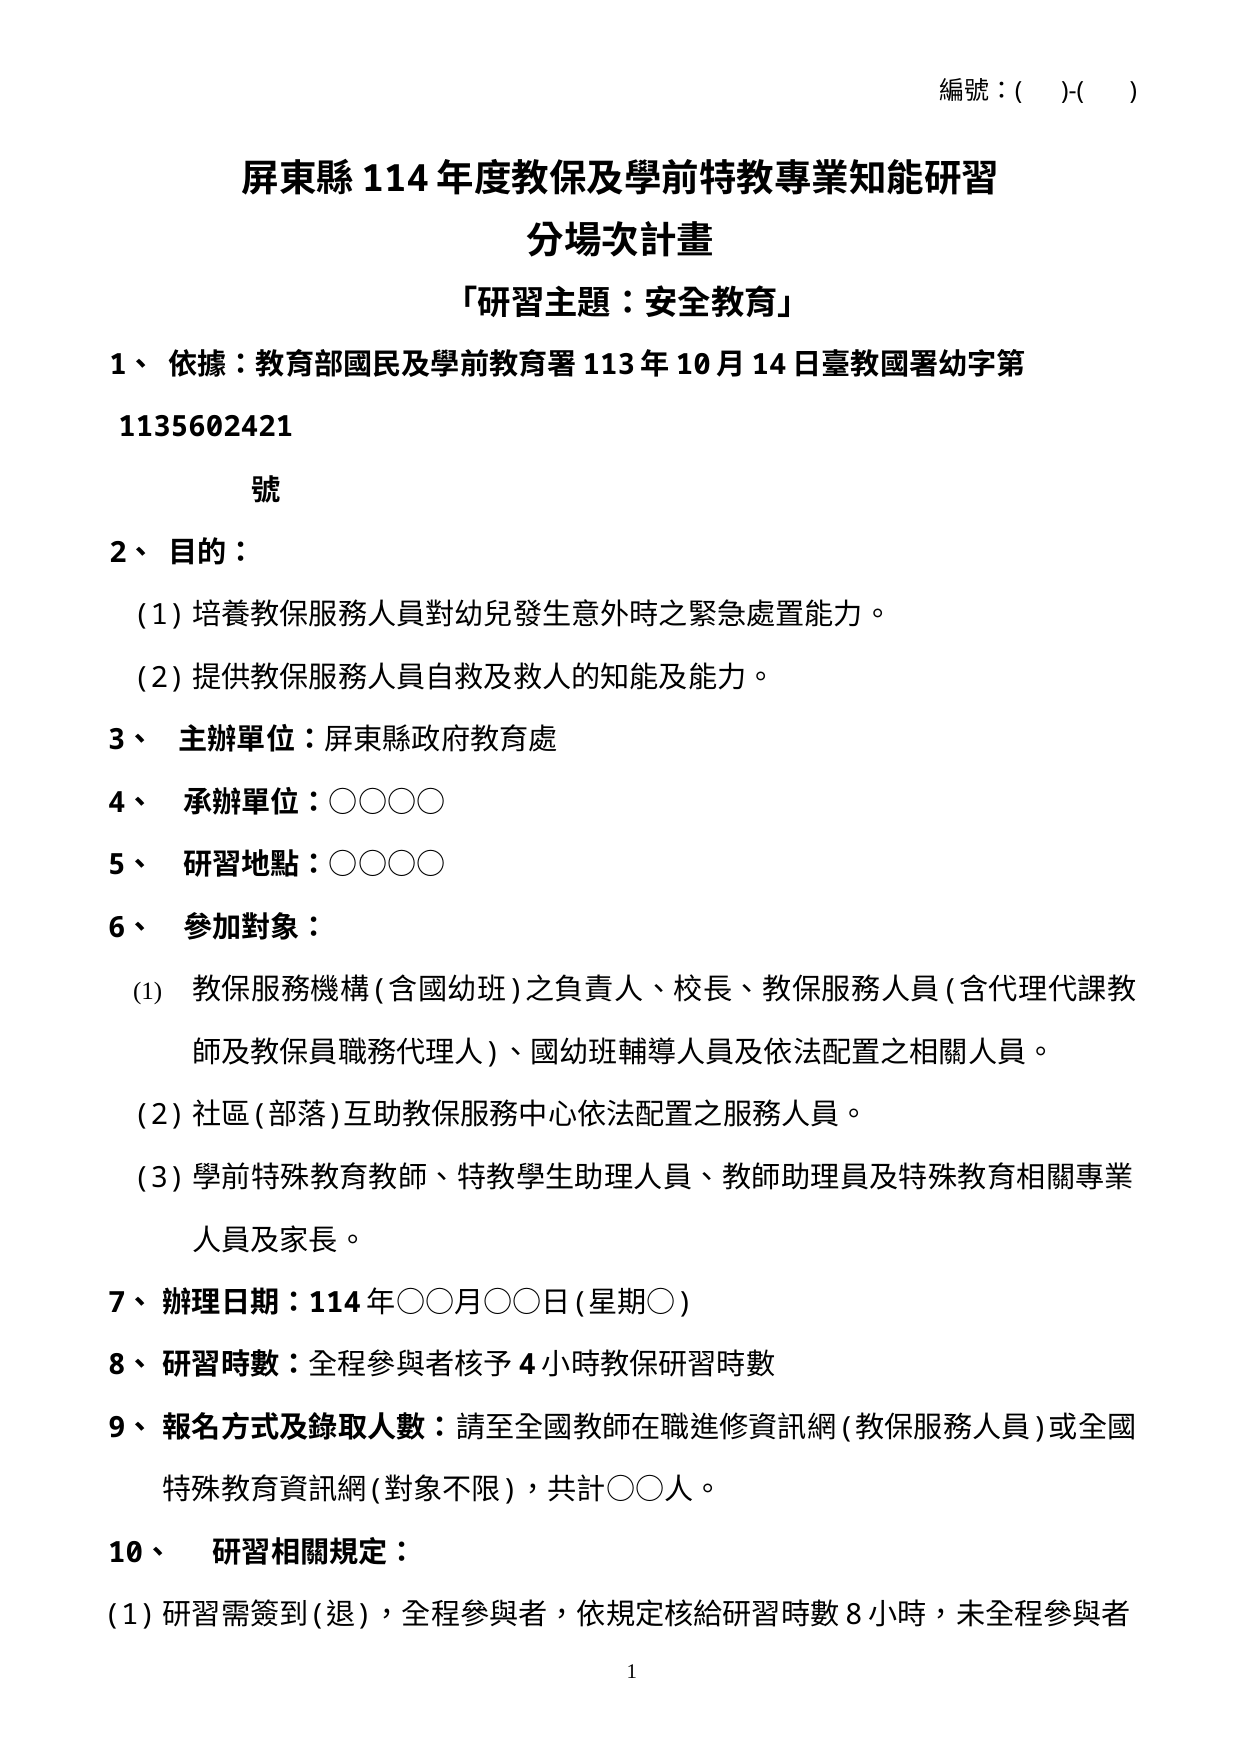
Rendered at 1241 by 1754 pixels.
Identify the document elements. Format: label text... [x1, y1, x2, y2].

list 研習需簽到(退)，全程參與者，依規定核給研習時數8小時，未全程參與者（遲到、早退）覈實核給，8小時研習如有缺席1小時即不可核發研習時數。早退者，依請假程序辦理，經承辦學校許可、繳交回饋單及簽退後，才可離開，否則以缺席論。另為尊重講師及學員上課權益請於7:50報到完畢，研習若遲到10分鐘(含)以上的學員，一律不得進入會場，待中途休息時間，方可進入會場。 [103, 1571, 1137, 1633]
list 承辦單位：○○○○ [108, 758, 1137, 821]
text 屏東縣114年度教保及學前特教專業知能研習 [103, 133, 1137, 196]
list 辦理日期：114年○○月○○日(星期○) [108, 1258, 1137, 1321]
list 社區(部落)互助教保服務中心依法配置之服務人員。 [133, 1071, 1137, 1133]
list 培養教保服務人員對幼兒發生意外時之緊急處置能力。 [133, 571, 1137, 633]
list 依據：教育部國民及學前教育署113年10月14日臺教國署幼字第1135602421 [109, 321, 1137, 446]
list 目的： [109, 508, 1137, 571]
list 研習相關規定： [108, 1508, 1137, 1571]
list 研習時數：全程參與者核予4小時教保研習時數 [108, 1321, 1137, 1383]
text 「研習主題：安全教育」 [118, 258, 1137, 321]
text 號 [118, 446, 1137, 508]
list 參加對象： [108, 883, 1137, 946]
list 提供教保服務人員自救及救人的知能及能力。 [133, 633, 1137, 696]
list 研習地點：○○○○ [108, 821, 1137, 883]
list 報名方式及錄取人數：請至全國教師在職進修資訊網(教保服務人員)或全國特殊教育資訊網(對象不限)，共計○○人。 [108, 1383, 1137, 1508]
list 學前特殊教育教師、特教學生助理人員、教師助理員及特殊教育相關專業人員及家長。 [133, 1133, 1137, 1258]
list 教保服務機構(含國幼班)之負責人、校長、教保服務人員(含代理代課教師及教保員職務代理人)、國幼班輔導人員及依法配置之相關人員。 [133, 946, 1137, 1071]
text 分場次計畫 [103, 196, 1137, 258]
list 主辦單位：屏東縣政府教育處 [108, 696, 1137, 758]
